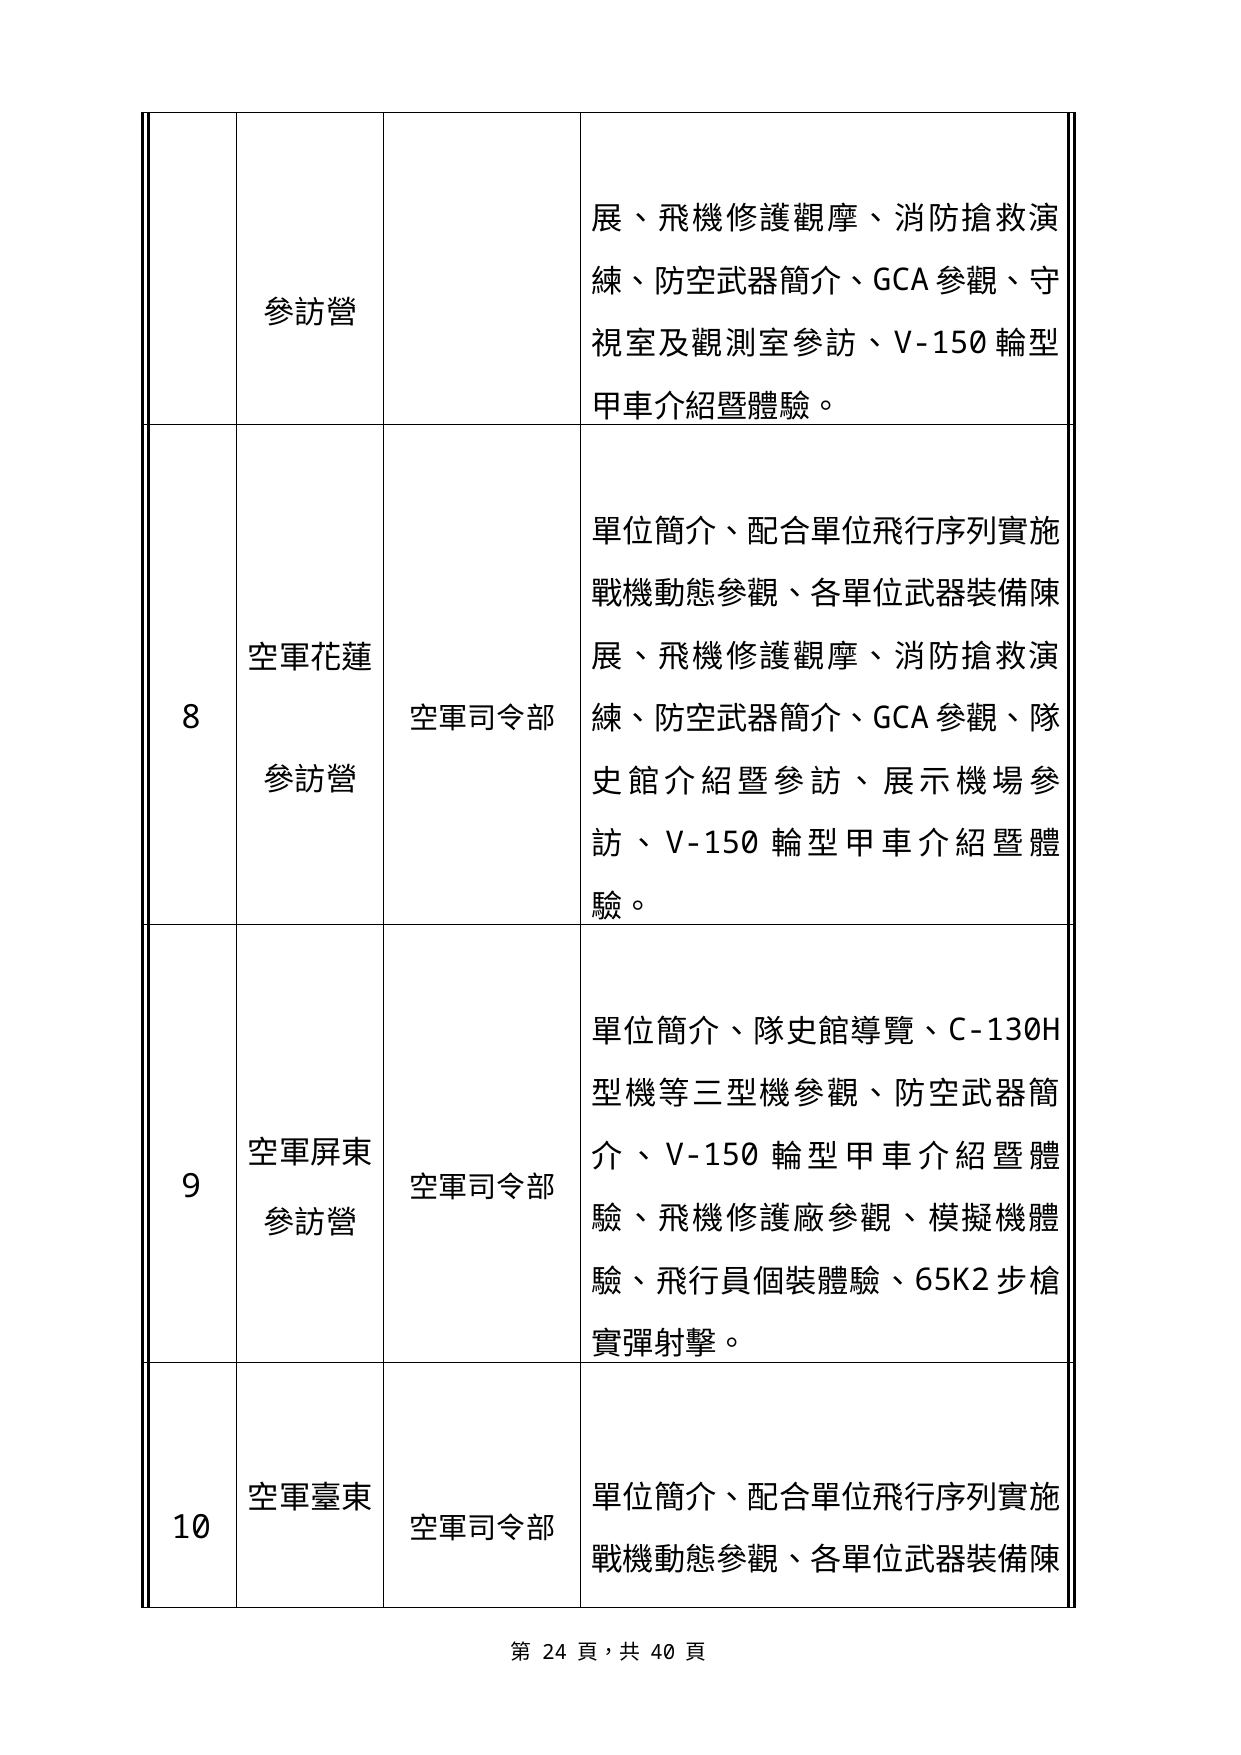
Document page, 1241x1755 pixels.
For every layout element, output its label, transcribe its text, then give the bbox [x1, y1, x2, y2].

table_cell 單位簡介、配合單位飛行序列實施戰機動態參觀、各單位武器裝備陳 [581, 1363, 1067, 1607]
table_cell 單位簡介、隊史館導覽、C-130H型機等三型機參觀、防空武器簡介、V-150輪型甲車介紹暨體驗、飛機修護廠參觀、模擬機體驗、飛行員個裝體驗、65K2步槍實彈射擊。 [581, 925, 1067, 1362]
table_cell 10 [150, 1363, 236, 1607]
table_cell 空軍司令部 [384, 925, 580, 1362]
table_cell [384, 113, 580, 424]
table_cell 空軍司令部 [384, 425, 580, 924]
table_cell 8 [150, 425, 236, 924]
table_cell 展、飛機修護觀摩、消防搶救演練、防空武器簡介、GCA參觀、守視室及觀測室參訪、V-150輪型甲車介紹暨體驗。 [581, 113, 1067, 424]
table_cell 空軍臺東 [237, 1363, 383, 1607]
table_cell 空軍司令部 [384, 1363, 580, 1607]
table_cell 空軍屏東 參訪營 [237, 925, 383, 1362]
table_cell 9 [150, 925, 236, 1362]
table_cell 單位簡介、配合單位飛行序列實施戰機動態參觀、各單位武器裝備陳展、飛機修護觀摩、消防搶救演練、防空武器簡介、GCA參觀、隊史館介紹暨參訪、展示機場參訪、V-150輪型甲車介紹暨體驗。 [581, 425, 1067, 924]
table_cell 參訪營 [237, 113, 383, 424]
table_cell [150, 113, 236, 424]
table_cell 空軍花蓮 參訪營 [237, 425, 383, 924]
